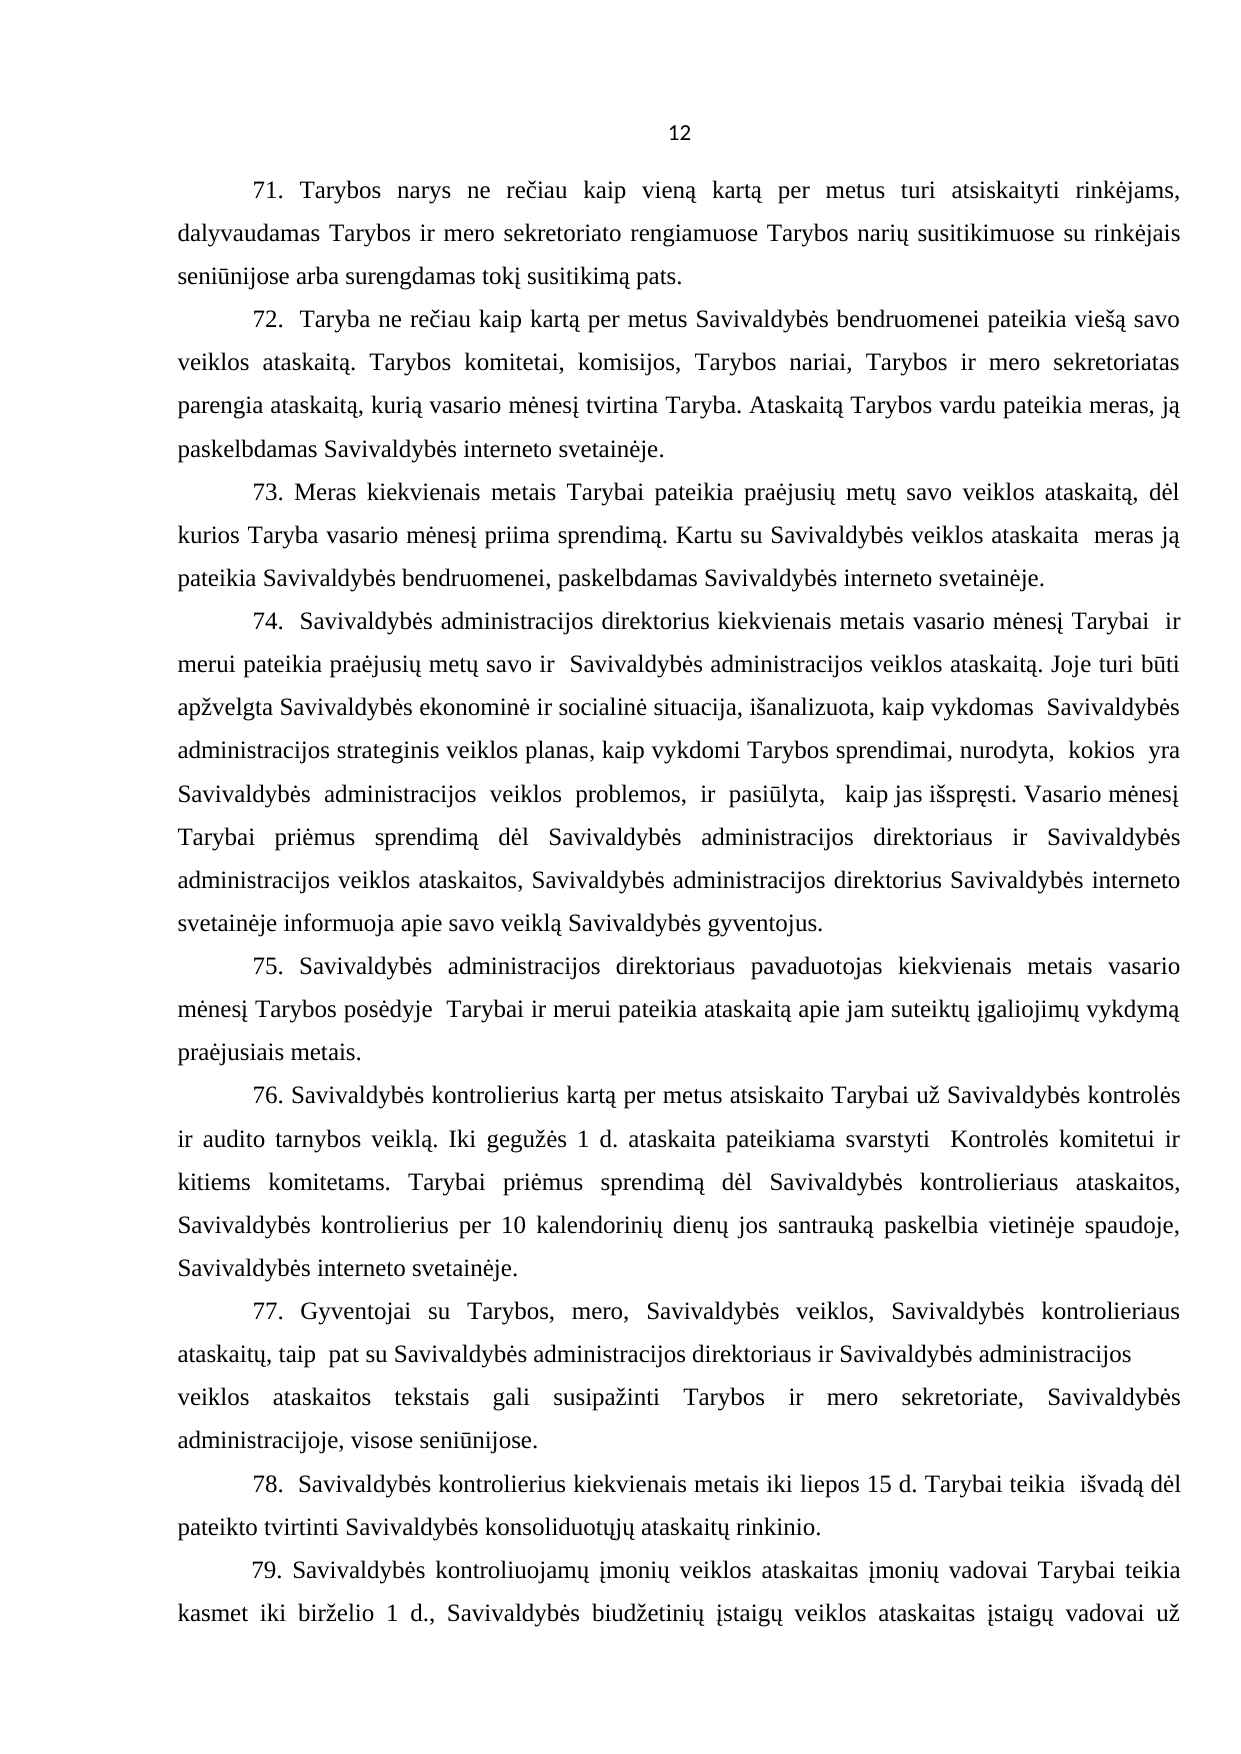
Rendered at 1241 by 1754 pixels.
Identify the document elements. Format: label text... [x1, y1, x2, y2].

text 72. Taryba ne rečiau kaip kartą per metus Savivaldybės bendruomenei pateikia viešą savo veiklos ataskaitą. Tarybos komitetai, komisijos, Tarybos nariai, Tarybos ir mero sekretoriatas parengia ataskaitą, kurią vasario mėnesį tvirtina Taryba. Ataskaitą Tarybos vardu pateikia meras, ją paskelbdamas Savivaldybės interneto svetainėje. [177, 304, 1181, 462]
text 76. Savivaldybės kontrolierius kartą per metus atsiskaito Tarybai už Savivaldybės kontrolės ir audito tarnybos veiklą. Iki gegužės 1 d. ataskaita pateikiama svarstyti Kontrolės komitetui ir kitiems komitetams. Tarybai priėmus sprendimą dėl Savivaldybės kontrolieriaus ataskaitos, Savivaldybės kontrolierius per 10 kalendorinių dienų jos santrauką paskelbia vietinėje spaudoje, Savivaldybės interneto svetainėje. [177, 1081, 1181, 1282]
text 77. Gyventojai su Tarybos, mero, Savivaldybės veiklos, Savivaldybės kontrolieriaus ataskaitų, taip pat su Savivaldybės administracijos direktoriaus ir Savivaldybės administracijos [177, 1296, 1181, 1368]
text 73. Meras kiekvienais metais Tarybai pateikia praėjusių metų savo veiklos ataskaitą, dėl kurios Taryba vasario mėnesį priima sprendimą. Kartu su Savivaldybės veiklos ataskaita meras ją pateikia Savivaldybės bendruomenei, paskelbdamas Savivaldybės interneto svetainėje. [177, 477, 1181, 592]
text 75. Savivaldybės administracijos direktoriaus pavaduotojas kiekvienais metais vasario mėnesį Tarybos posėdyje Tarybai ir merui pateikia ataskaitą apie jam suteiktų įgaliojimų vykdymą praėjusiais metais. [177, 951, 1181, 1066]
text 78. Savivaldybės kontrolierius kiekvienais metais iki liepos 15 d. Tarybai teikia išvadą dėl pateikto tvirtinti Savivaldybės konsoliduotųjų ataskaitų rinkinio. [177, 1469, 1181, 1541]
text 74. Savivaldybės administracijos direktorius kiekvienais metais vasario mėnesį Tarybai ir merui pateikia praėjusių metų savo ir Savivaldybės administracijos veiklos ataskaitą. Joje turi būti apžvelgta Savivaldybės ekonominė ir socialinė situacija, išanalizuota, kaip vykdomas Savivaldybės administracijos strateginis veiklos planas, kaip vykdomi Tarybos sprendimai, nurodyta, kokios yra Savivaldybės administracijos veiklos problemos, ir pasiūlyta, kaip jas išspręsti. Vasario mėnesį Tarybai priėmus sprendimą dėl Savivaldybės administracijos direktoriaus ir Savivaldybės administracijos veiklos ataskaitos, Savivaldybės administracijos direktorius Savivaldybės interneto svetainėje informuoja apie savo veiklą Savivaldybės gyventojus. [177, 606, 1181, 937]
text 79. Savivaldybės kontroliuojamų įmonių veiklos ataskaitas įmonių vadovai Tarybai teikia kasmet iki birželio 1 d., Savivaldybės biudžetinių įstaigų veiklos ataskaitas įstaigų vadovai už [177, 1555, 1181, 1627]
text veiklos ataskaitos tekstais gali susipažinti Tarybos ir mero sekretoriate, Savivaldybės administracijoje, visose seniūnijose. [177, 1382, 1181, 1454]
text 71. Tarybos narys ne rečiau kaip vieną kartą per metus turi atsiskaityti rinkėjams, dalyvaudamas Tarybos ir mero sekretoriato rengiamuose Tarybos narių susitikimuose su rinkėjais seniūnijose arba surengdamas tokį susitikimą pats. [177, 175, 1181, 290]
